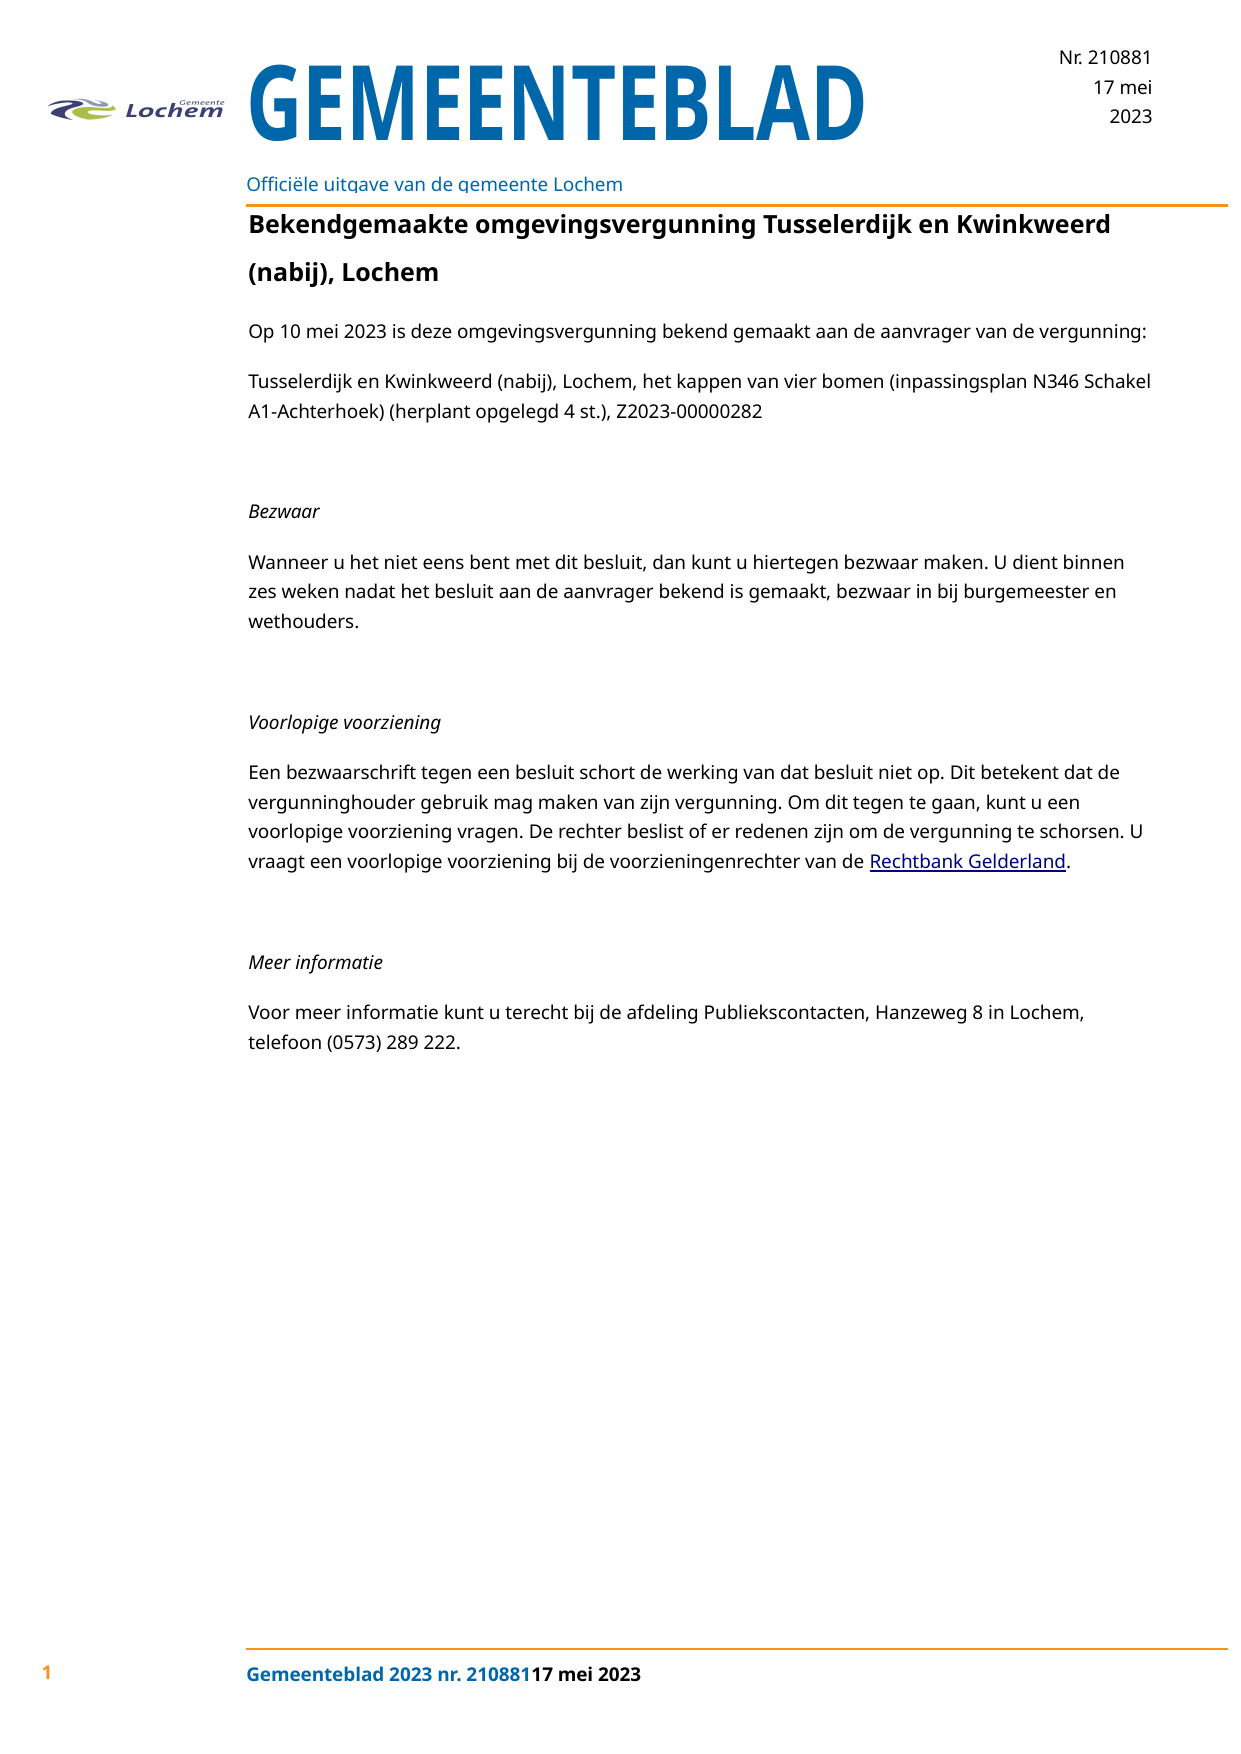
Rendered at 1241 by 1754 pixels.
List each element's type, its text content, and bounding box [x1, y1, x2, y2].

text Op 10 mei 2023 is deze omgevingsvergunning bekend gemaakt aan de aanvrager van de vergunning: [248, 318, 1152, 344]
text Bekendgemaakte omgevingsvergunning Tusselerdijk en Kwinkweerd (nabij), Lochem [248, 207, 1152, 288]
text Voor meer informatie kunt u terecht bij de afdeling Publiekscontacten, Hanzeweg 8 in Lochem, telefoon (0573) 289 222. [248, 999, 1152, 1055]
text Wanneer u het niet eens bent met dit besluit, dan kunt u hiertegen bezwaar maken. U dient binnen zes weken nadat het besluit aan de aanvrager bekend is gemaakt, bezwaar in bij burgemeester en wethouders. [248, 549, 1152, 634]
text Een bezwaarschrift tegen een besluit schort de werking van dat besluit niet op. Dit betekent dat de vergunninghouder gebruik mag maken van zijn vergunning. Om dit tegen te gaan, kunt u een voorlopige voorziening vragen. De rechter beslist of er redenen zijn om de vergunning te schorsen. U vraagt een voorlopige voorziening bij de voorzieningenrechter van de Rechtbank Gelderland. [248, 759, 1152, 874]
text Voorlopige voorziening [248, 709, 1152, 735]
picture [41, 47, 231, 172]
text Tusselerdijk en Kwinkweerd (nabij), Lochem, het kappen van vier bomen (inpassingsplan N346 Schakel A1-Achterhoek) (herplant opgelegd 4 st.), Z2023-00000282 [248, 368, 1152, 424]
text Bezwaar [248, 499, 1152, 524]
text Meer informatie [248, 949, 1152, 975]
